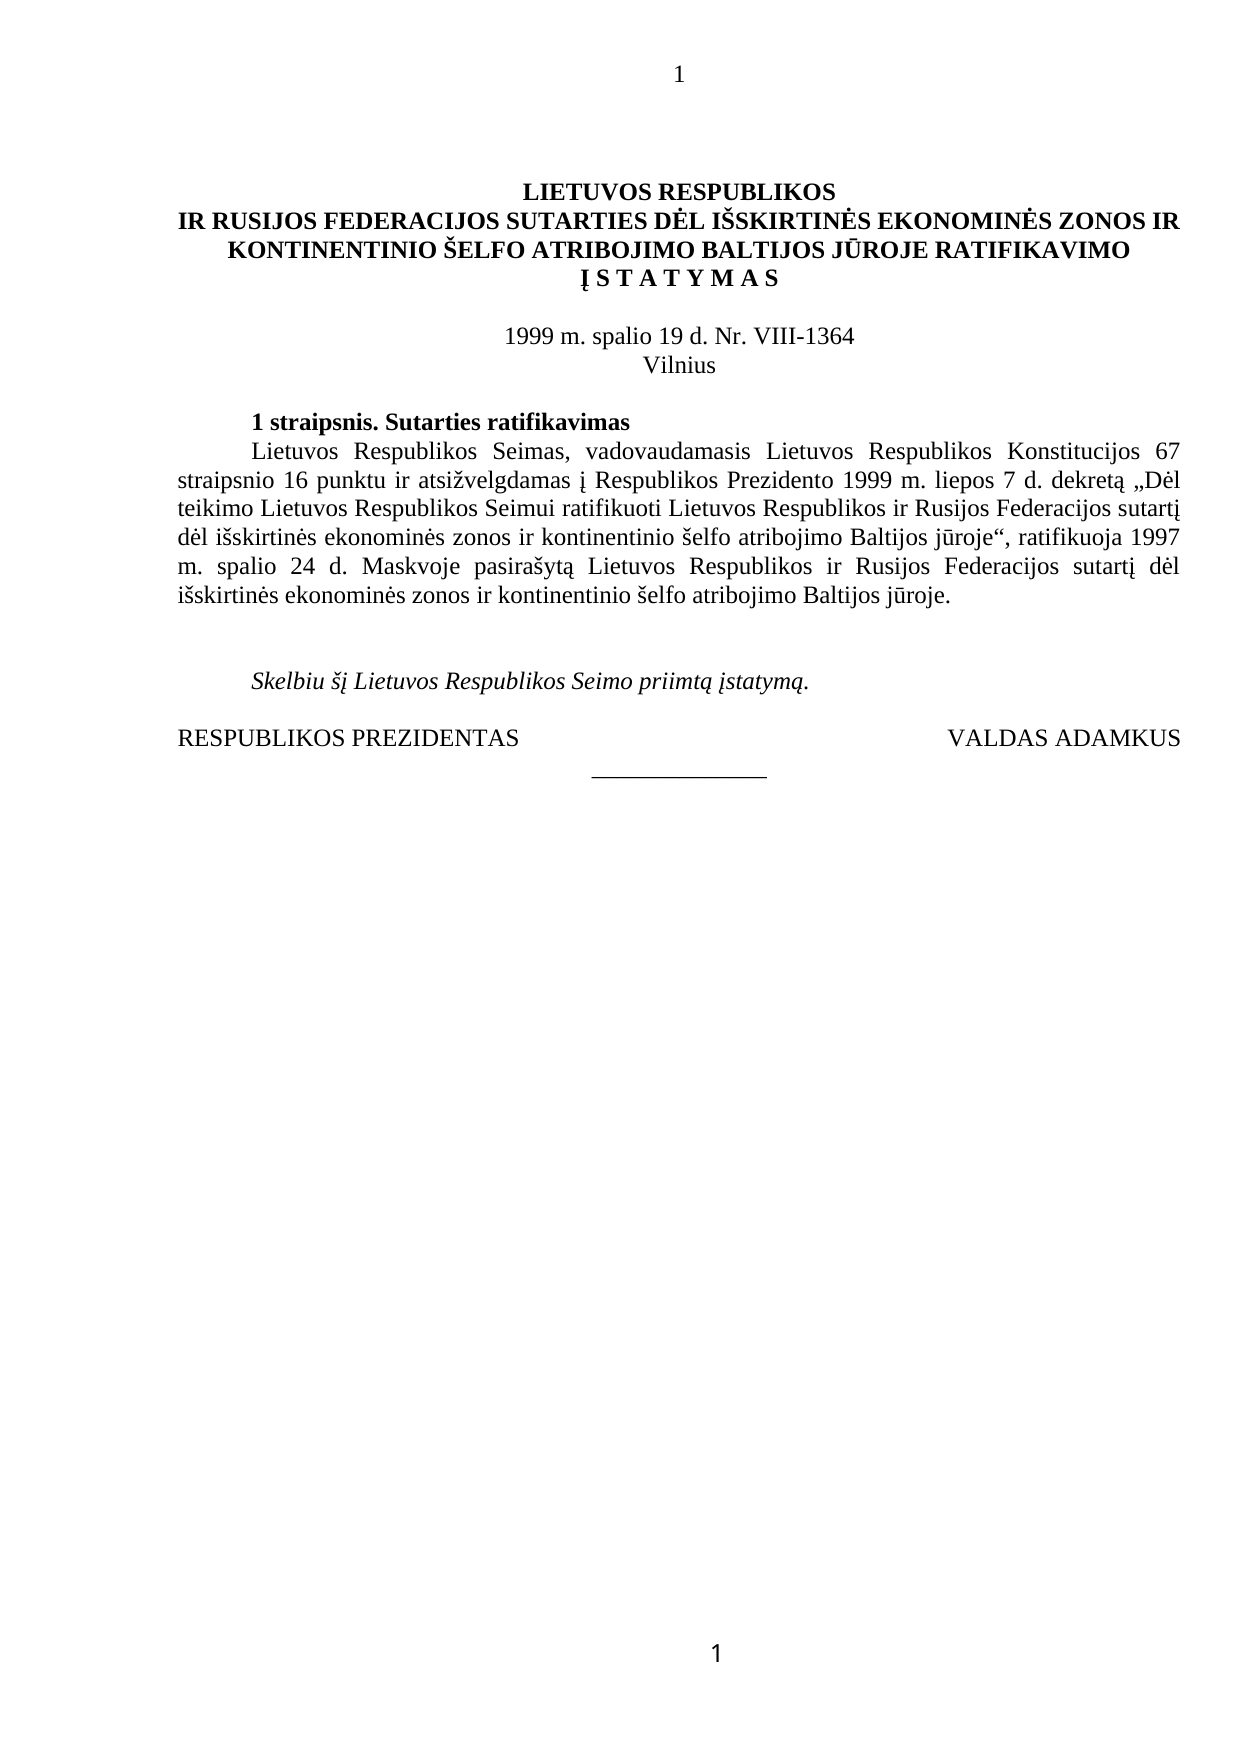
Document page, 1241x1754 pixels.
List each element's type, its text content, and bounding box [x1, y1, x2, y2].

text 1 straipsnis. Sutarties ratifikavimas [177, 407, 1181, 436]
text 1999 m. spalio 19 d. Nr. VIII-1364 [177, 321, 1181, 350]
text IR RUSIJOS FEDERACIJOS SUTARTIES DĖL IŠSKIRTINĖS EKONOMINĖS ZONOS IR KONTINENTINIO ŠELFO ATRIBOJIMO BALTIJOS JŪROJE RATIFIKAVIMO [177, 206, 1181, 263]
text Į S T A T Y M A S [177, 263, 1181, 292]
text ______________ [177, 752, 1181, 781]
text RESPUBLIKOS PREZIDENTAS VALDAS ADAMKUS [177, 723, 1181, 752]
text Lietuvos Respublikos Seimas, vadovaudamasis Lietuvos Respublikos Konstitucijos 67 straipsnio 16 punktu ir atsižvelgdamas į Respublikos Prezidento 1999 m. liepos 7 d. dekretą „Dėl teikimo Lietuvos Respublikos Seimui ratifikuoti Lietuvos Respublikos ir Rusijos Federacijos sutartį dėl išskirtinės ekonominės zonos ir kontinentinio šelfo atribojimo Baltijos jūroje“, ratifikuoja 1997 m. spalio 24 d. Maskvoje pasirašytą Lietuvos Respublikos ir Rusijos Federacijos sutartį dėl išskirtinės ekonominės zonos ir kontinentinio šelfo atribojimo Baltijos jūroje. [177, 436, 1181, 608]
text Vilnius [177, 350, 1181, 378]
text Skelbiu šį Lietuvos Respublikos Seimo priimtą įstatymą. [177, 666, 1181, 695]
text LIETUVOS RESPUBLIKOS [177, 177, 1181, 206]
